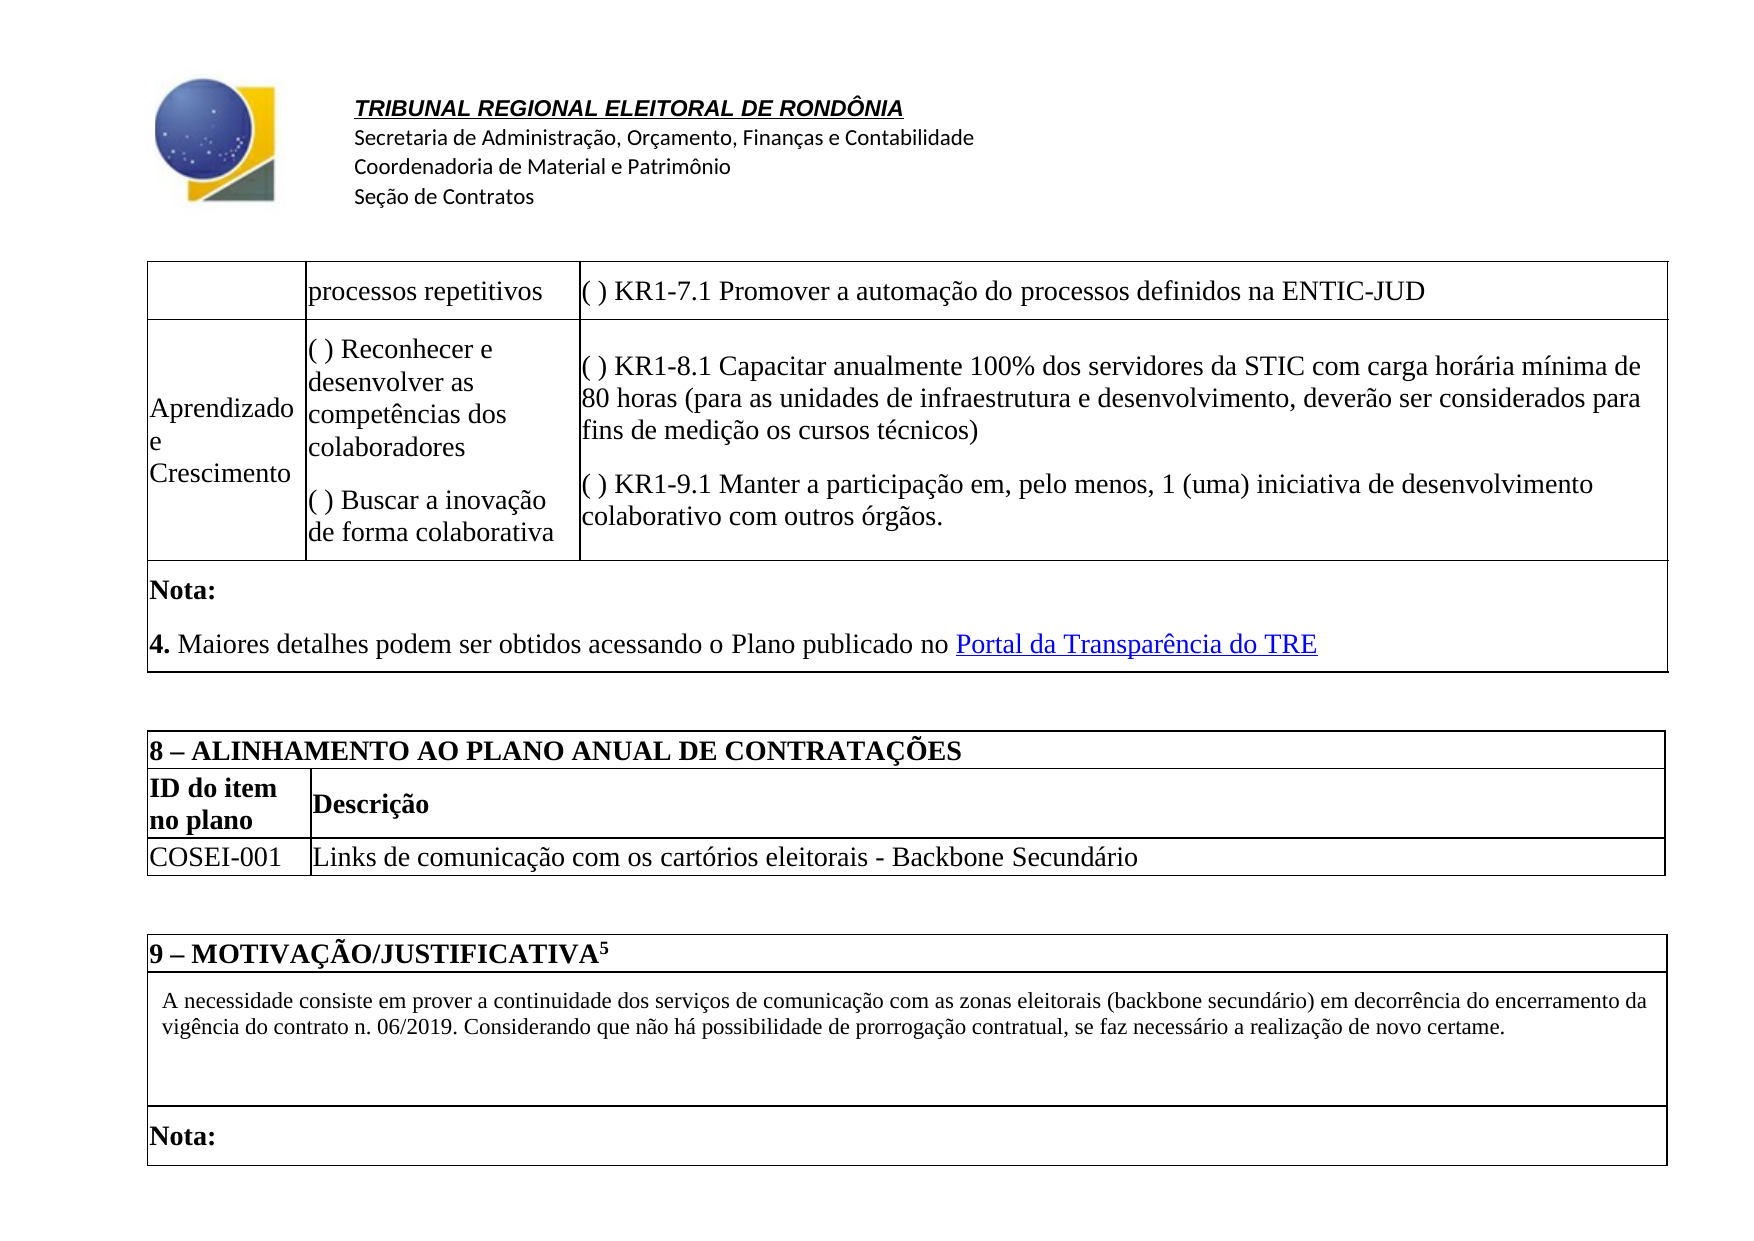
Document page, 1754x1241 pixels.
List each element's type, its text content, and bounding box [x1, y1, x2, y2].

table_cell Aprendizado e Crescimento [148, 320, 305, 560]
table_cell Descrição [312, 769, 1664, 837]
table_cell A necessidade consiste em prover a continuidade dos serviços de comunicação com as zonas eleitorais (backbone secundário) em decorrência do encerramento da vigência do contrato n. 06/2019. Considerando que não há possibilidade de prorrogação contratual, se faz necessário a realização de novo certame. [148, 973, 1666, 1105]
table_cell Links de comunicação com os cartórios eleitorais - Backbone Secundário [312, 839, 1664, 874]
table_cell COSEI-001 [148, 839, 310, 874]
table_cell Nota: [148, 1107, 1666, 1165]
table_cell ( ) Reconhecer e desenvolver as competências dos colaboradores ( ) Buscar a inovação de forma colaborativa [307, 320, 579, 560]
table_cell processos repetitivos [307, 262, 579, 319]
table_cell Nota: 4. Maiores detalhes podem ser obtidos acessando o Plano publicado no Portal da Transparência do TRE [148, 561, 1667, 671]
table_header 8 – ALINHAMENTO AO PLANO ANUAL DE CONTRATAÇÕES​ [148, 732, 1664, 767]
table_cell ID do item no plano [148, 769, 310, 837]
table_cell ( ) KR1-8.1 Capacitar anualmente 100% dos servidores da STIC com carga horária mínima de 80 horas (para as unidades de infraestrutura e desenvolvimento, deverão ser considerados para fins de medição os cursos técnicos) ( ) KR1-9.1 Manter a participação em, pelo menos, 1 (uma) iniciativa de desenvolvimento colaborativo com outros órgãos. [581, 320, 1667, 560]
table_header 9 – MOTIVAÇÃO/JUSTIFICATIVA5 [148, 935, 1666, 971]
table_cell [148, 262, 305, 319]
table_cell ( ) KR1-7.1 Promover a automação do processos definidos na ENTIC-JUD [581, 262, 1667, 319]
